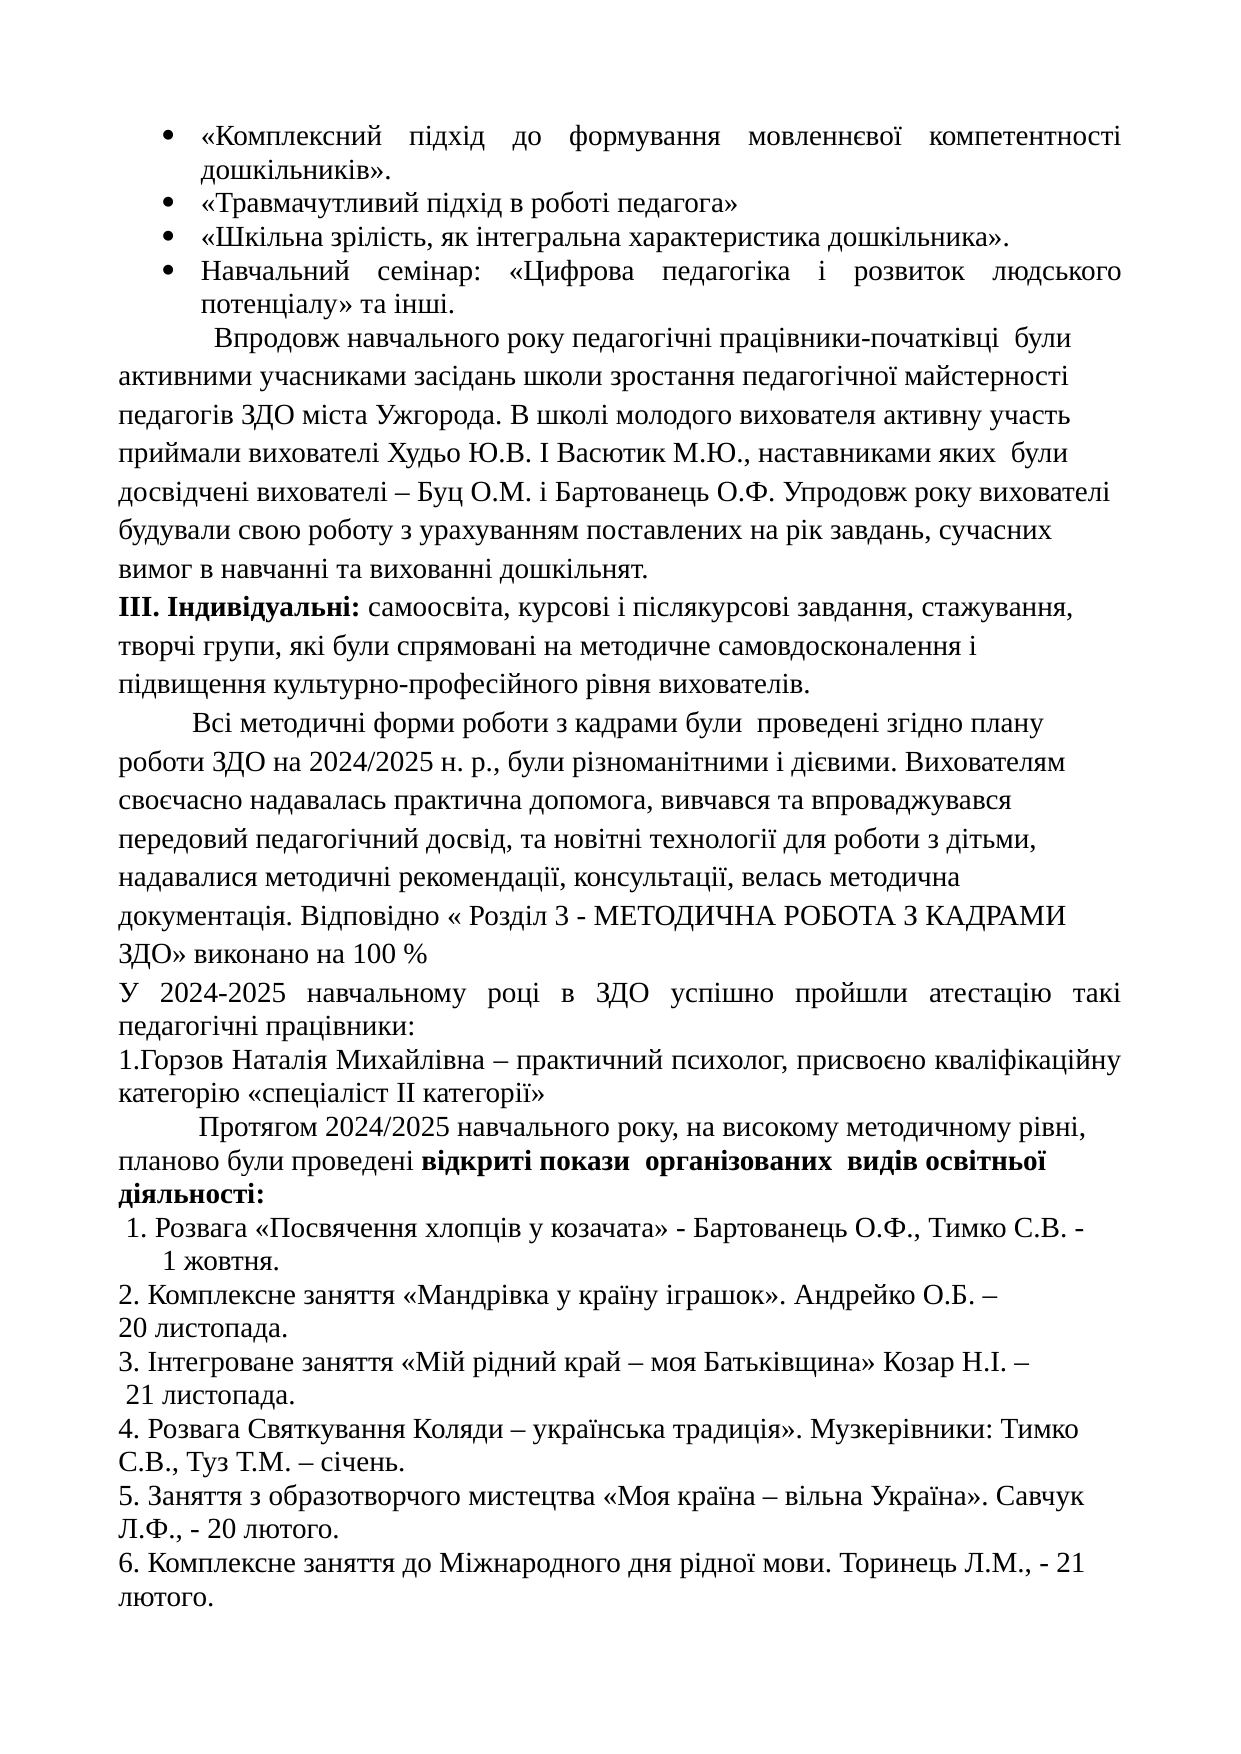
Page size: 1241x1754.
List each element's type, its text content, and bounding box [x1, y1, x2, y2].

list «Комплексний підхід до формування мовленнєвої компетентності дошкільників». [163, 118, 1122, 185]
text 1.Горзов Наталія Михайлівна – практичний психолог, присвоєно кваліфікаційну категорію «спеціаліст II категорії» [118, 1042, 1122, 1109]
text 2. Комплексне заняття «Мандрівка у країну іграшок». Андрейко О.Б. – [118, 1277, 1122, 1310]
text 4. Розвага Святкування Коляди – українська традиція». Музкерівники: Тимко С.В., Туз Т.М. – січень. [118, 1411, 1122, 1478]
text 1. Розвага «Посвячення хлопців у козачата» - Бартованець О.Ф., Тимко С.В. - [118, 1210, 1122, 1243]
list Навчальний семінар: «Цифрова педагогіка і розвиток людського потенціалу» та інші. [163, 253, 1122, 320]
text 1 жовтня. [118, 1243, 1122, 1277]
text 6. Комплексне заняття до Міжнародного дня рідної мови. Торинець Л.М., - 21 лютого. [118, 1545, 1122, 1612]
text 20 листопада. [118, 1310, 1122, 1344]
text 3. Інтегроване заняття «Мій рідний край – моя Батьківщина» Козар Н.І. – [118, 1344, 1122, 1377]
list «Травмачутливий підхід в роботі педагога» [163, 185, 1122, 219]
text Протягом 2024/2025 навчального року, на високому методичному рівні, планово були проведені відкриті покази організованих видів освітньої діяльності: [118, 1109, 1122, 1210]
list «Шкільна зрілість, як інтегральна характеристика дошкільника». [163, 219, 1122, 253]
subtitle III. Індивідуальні: самоосвіта, курсові і післякурсові завдання, стажування, творчі групи, які були спрямовані на методичне самовдосконалення і підвищення культурно-професійного рівня вихователів. [118, 589, 1122, 700]
text У 2024-2025 навчальному році в ЗДО успішно пройшли атестацію такі педагогічні працівники: [118, 975, 1122, 1042]
subtitle Впродовж навчального року педагогічні працівники-початківці були активними учасниками засідань школи зростання педагогічної майстерності педагогів ЗДО міста Ужгорода. В школі молодого вихователя активну участь приймали вихователі Худьо Ю.В. І Васютик М.Ю., наставниками яких були досвідчені вихователі – Буц О.М. і Бартованець О.Ф. Упродовж року вихователі будували свою роботу з урахуванням поставлених на рік завдань, сучасних вимог в навчанні та вихованні дошкільнят. [118, 320, 1122, 584]
text 5. Заняття з образотворчого мистецтва «Моя країна – вільна Україна». Савчук Л.Ф., - 20 лютого. [118, 1478, 1122, 1545]
subtitle Всі методичні форми роботи з кадрами були проведені згідно плану роботи ЗДО на 2024/2025 н. р., були різноманітними і дієвими. Вихователям своєчасно надавалась практична допомога, вивчався та впроваджувався передовий педагогічний досвід, та новітні технології для роботи з дітьми, надавалися методичні рекомендації, консультації, велась методична документація. Відповідно « Розділ 3 - МЕТОДИЧНА РОБОТА З КАДРАМИ ЗДО» виконано на 100 % [118, 705, 1122, 970]
text 21 листопада. [118, 1377, 1122, 1411]
